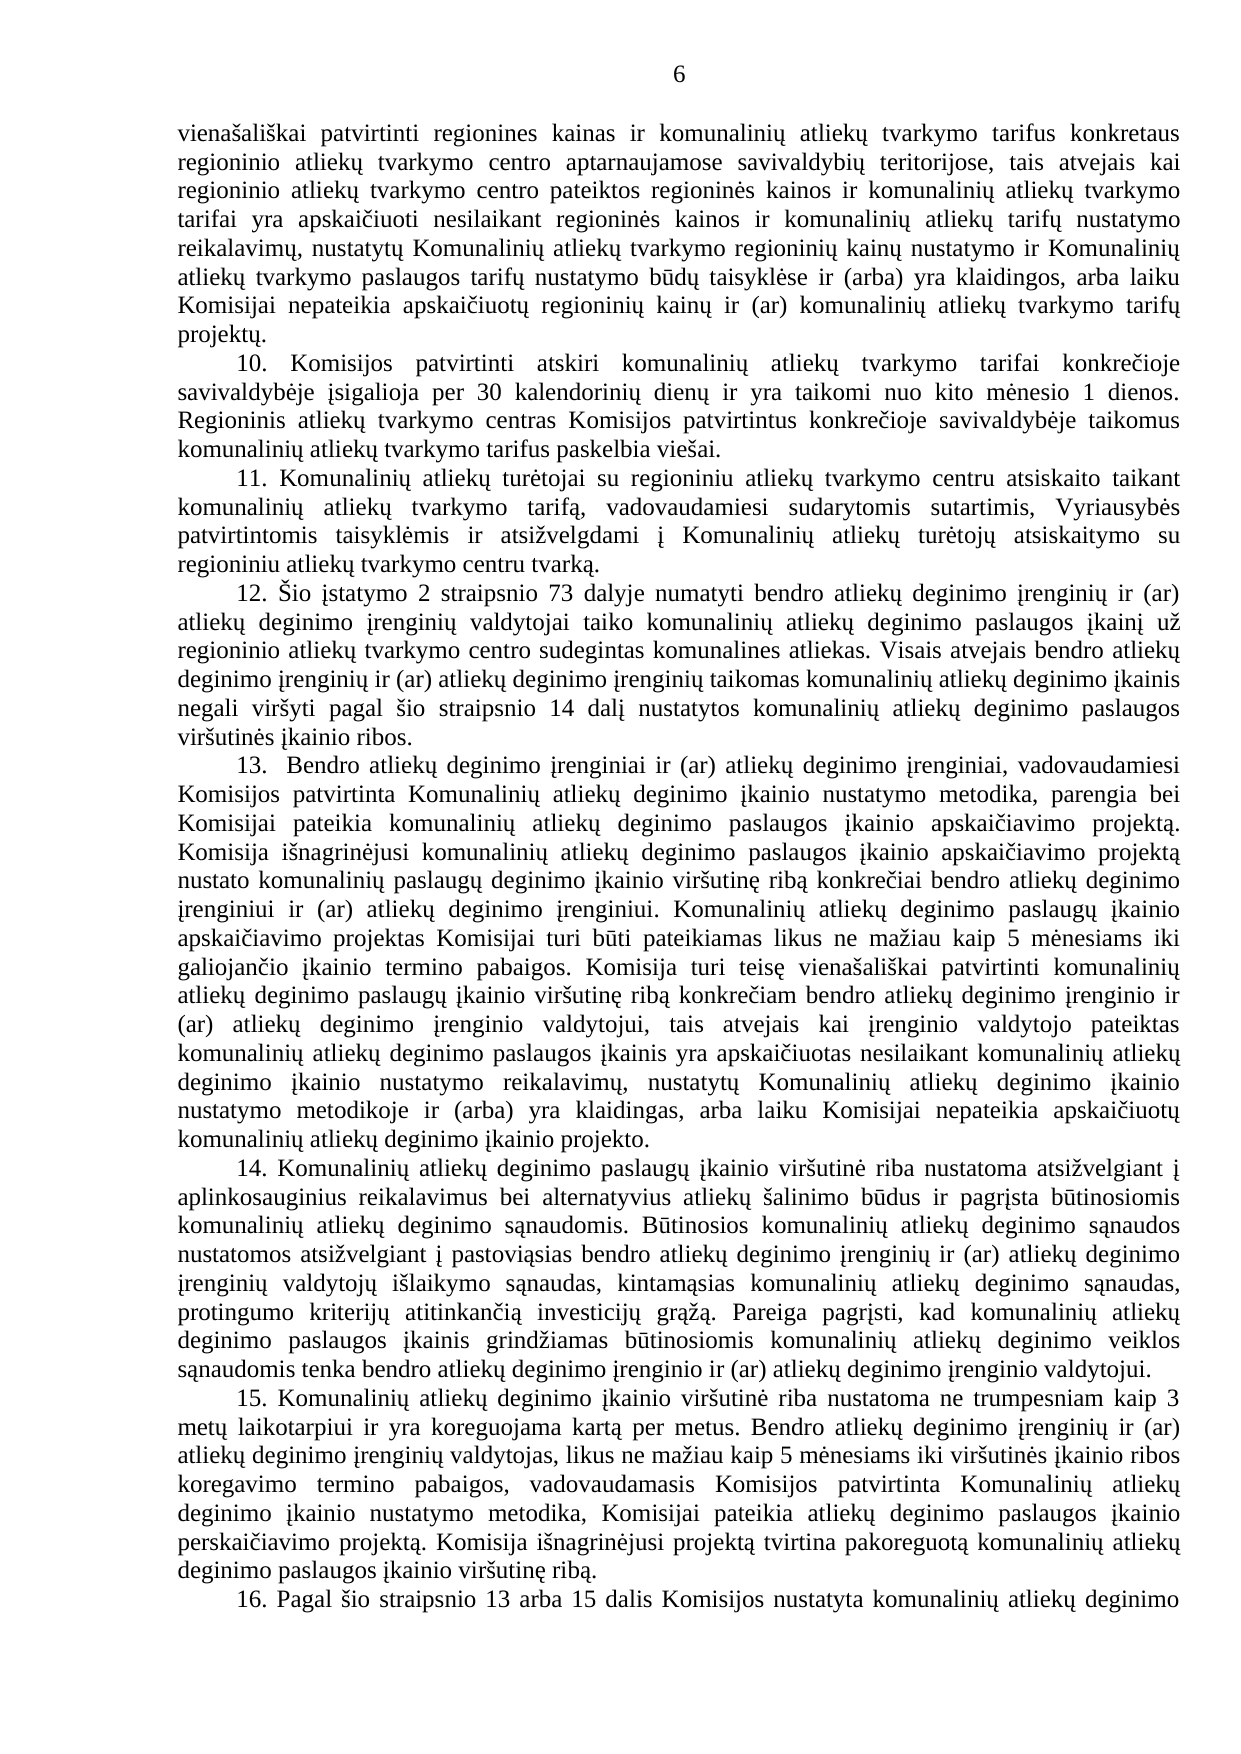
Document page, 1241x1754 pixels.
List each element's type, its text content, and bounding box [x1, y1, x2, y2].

text 13. Bendro atliekų deginimo įrenginiai ir (ar) atliekų deginimo įrenginiai, vadovaudamiesi Komisijos patvirtinta Komunalinių atliekų deginimo įkainio nustatymo metodika, parengia bei Komisijai pateikia komunalinių atliekų deginimo paslaugos įkainio apskaičiavimo projektą. Komisija išnagrinėjusi komunalinių atliekų deginimo paslaugos įkainio apskaičiavimo projektą nustato komunalinių paslaugų deginimo įkainio viršutinę ribą konkrečiai bendro atliekų deginimo įrenginiui ir (ar) atliekų deginimo įrenginiui. Komunalinių atliekų deginimo paslaugų įkainio apskaičiavimo projektas Komisijai turi būti pateikiamas likus ne mažiau kaip 5 mėnesiams iki galiojančio įkainio termino pabaigos. Komisija turi teisę vienašališkai patvirtinti komunalinių atliekų deginimo paslaugų įkainio viršutinę ribą konkrečiam bendro atliekų deginimo įrenginio ir (ar) atliekų deginimo įrenginio valdytojui, tais atvejais kai įrenginio valdytojo pateiktas komunalinių atliekų deginimo paslaugos įkainis yra apskaičiuotas nesilaikant komunalinių atliekų deginimo įkainio nustatymo reikalavimų, nustatytų Komunalinių atliekų deginimo įkainio nustatymo metodikoje ir (arba) yra klaidingas, arba laiku Komisijai nepateikia apskaičiuotų komunalinių atliekų deginimo įkainio projekto. [177, 751, 1181, 1153]
text 11. Komunalinių atliekų turėtojai su regioniniu atliekų tvarkymo centru atsiskaito taikant komunalinių atliekų tvarkymo tarifą, vadovaudamiesi sudarytomis sutartimis, Vyriausybės patvirtintomis taisyklėmis ir atsižvelgdami į Komunalinių atliekų turėtojų atsiskaitymo su regioniniu atliekų tvarkymo centru tvarką. [177, 463, 1181, 578]
text 14. Komunalinių atliekų deginimo paslaugų įkainio viršutinė riba nustatoma atsižvelgiant į aplinkosauginius reikalavimus bei alternatyvius atliekų šalinimo būdus ir pagrįsta būtinosiomis komunalinių atliekų deginimo sąnaudomis. Būtinosios komunalinių atliekų deginimo sąnaudos nustatomos atsižvelgiant į pastoviąsias bendro atliekų deginimo įrenginių ir (ar) atliekų deginimo įrenginių valdytojų išlaikymo sąnaudas, kintamąsias komunalinių atliekų deginimo sąnaudas, protingumo kriterijų atitinkančią investicijų grąžą. Pareiga pagrįsti, kad komunalinių atliekų deginimo paslaugos įkainis grindžiamas būtinosiomis komunalinių atliekų deginimo veiklos sąnaudomis tenka bendro atliekų deginimo įrenginio ir (ar) atliekų deginimo įrenginio valdytojui. [177, 1153, 1181, 1383]
text vienašališkai patvirtinti regionines kainas ir komunalinių atliekų tvarkymo tarifus konkretaus regioninio atliekų tvarkymo centro aptarnaujamose savivaldybių teritorijose, tais atvejais kai regioninio atliekų tvarkymo centro pateiktos regioninės kainos ir komunalinių atliekų tvarkymo tarifai yra apskaičiuoti nesilaikant regioninės kainos ir komunalinių atliekų tarifų nustatymo reikalavimų, nustatytų Komunalinių atliekų tvarkymo regioninių kainų nustatymo ir Komunalinių atliekų tvarkymo paslaugos tarifų nustatymo būdų taisyklėse ir (arba) yra klaidingos, arba laiku Komisijai nepateikia apskaičiuotų regioninių kainų ir (ar) komunalinių atliekų tvarkymo tarifų projektų. [177, 118, 1181, 348]
text 12. Šio įstatymo 2 straipsnio 73 dalyje numatyti bendro atliekų deginimo įrenginių ir (ar) atliekų deginimo įrenginių valdytojai taiko komunalinių atliekų deginimo paslaugos įkainį už regioninio atliekų tvarkymo centro sudegintas komunalines atliekas. Visais atvejais bendro atliekų deginimo įrenginių ir (ar) atliekų deginimo įrenginių taikomas komunalinių atliekų deginimo įkainis negali viršyti pagal šio straipsnio 14 dalį nustatytos komunalinių atliekų deginimo paslaugos viršutinės įkainio ribos. [177, 578, 1181, 751]
text 10. Komisijos patvirtinti atskiri komunalinių atliekų tvarkymo tarifai konkrečioje savivaldybėje įsigalioja per 30 kalendorinių dienų ir yra taikomi nuo kito mėnesio 1 dienos. Regioninis atliekų tvarkymo centras Komisijos patvirtintus konkrečioje savivaldybėje taikomus komunalinių atliekų tvarkymo tarifus paskelbia viešai. [177, 348, 1181, 463]
text 16. Pagal šio straipsnio 13 arba 15 dalis Komisijos nustatyta komunalinių atliekų deginimo [177, 1584, 1181, 1613]
text 15. Komunalinių atliekų deginimo įkainio viršutinė riba nustatoma ne trumpesniam kaip 3 metų laikotarpiui ir yra koreguojama kartą per metus. Bendro atliekų deginimo įrenginių ir (ar) atliekų deginimo įrenginių valdytojas, likus ne mažiau kaip 5 mėnesiams iki viršutinės įkainio ribos koregavimo termino pabaigos, vadovaudamasis Komisijos patvirtinta Komunalinių atliekų deginimo įkainio nustatymo metodika, Komisijai pateikia atliekų deginimo paslaugos įkainio perskaičiavimo projektą. Komisija išnagrinėjusi projektą tvirtina pakoreguotą komunalinių atliekų deginimo paslaugos įkainio viršutinę ribą. [177, 1383, 1181, 1584]
